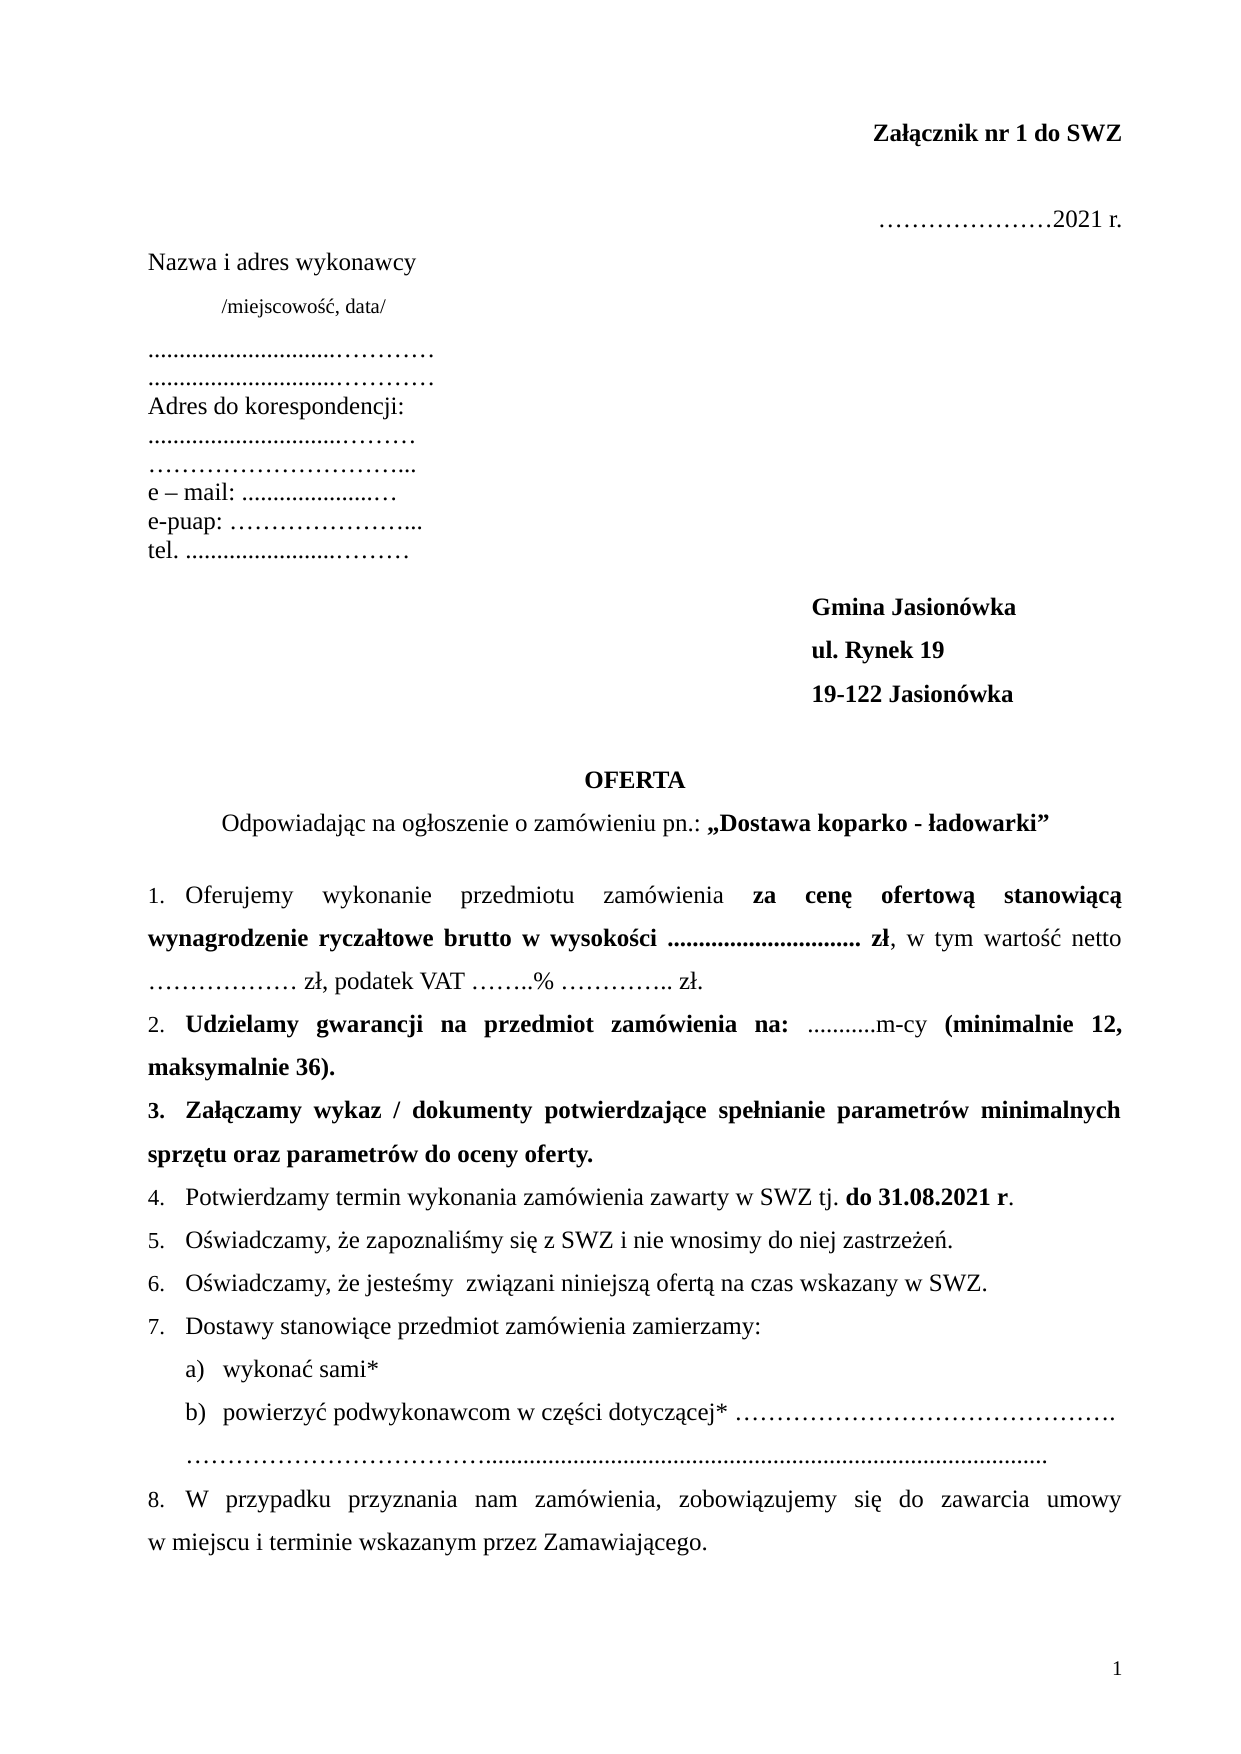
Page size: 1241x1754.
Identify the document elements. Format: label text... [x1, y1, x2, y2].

text ..............................………… [148, 362, 1122, 391]
list wykonać sami* [185, 1354, 1122, 1383]
text e – mail: .....................… [148, 477, 1122, 506]
list Oświadczamy, że jesteśmy związani niniejszą ofertą na czas wskazany w SWZ. [148, 1268, 1122, 1297]
list W przypadku przyznania nam zamówienia, zobowiązujemy się do zawarcia umowy w miejscu i terminie wskazanym przez Zamawiającego. [148, 1484, 1122, 1556]
text OFERTA [148, 765, 1122, 794]
list Potwierdzamy termin wykonania zamówienia zawarty w SWZ tj. do 31.08.2021 r. [148, 1182, 1122, 1211]
list Udzielamy gwarancji na przedmiot zamówienia na: ...........m-cy (minimalnie 12, maksymalnie 36). [148, 1009, 1122, 1081]
list Oferujemy wykonanie przedmiotu zamówienia za cenę ofertową stanowiącą wynagrodzenie ryczałtowe brutto w wysokości ............................... zł, w tym wartość netto ……………… zł, podatek VAT ……..% ………….. zł. [148, 880, 1122, 995]
list Dostawy stanowiące przedmiot zamówienia zamierzamy: [148, 1311, 1122, 1340]
text ul. Rynek 19 [738, 636, 1122, 664]
list powierzyć podwykonawcom w części dotyczącej* ……………………………………….……………………………….......................................................................................... [185, 1397, 1122, 1469]
text 19-122 Jasionówka [738, 679, 1122, 707]
text Załącznik nr 1 do SWZ [783, 118, 1122, 147]
list Załączamy wykaz / dokumenty potwierdzające spełnianie parametrów minimalnych sprzętu oraz parametrów do oceny oferty. [148, 1096, 1122, 1167]
text …………………………... [148, 449, 1122, 477]
text ...............................……… [148, 420, 1122, 449]
text Odpowiadając na ogłoszenie o zamówieniu pn.: „Dostawa koparko - ładowarki” [148, 808, 1122, 837]
text Gmina Jasionówka [738, 592, 1122, 621]
list Oświadczamy, że zapoznaliśmy się z SWZ i nie wnosimy do niej zastrzeżeń. [148, 1225, 1122, 1254]
text Adres do korespondencji: [148, 391, 1122, 420]
text Nazwa i adres wykonawcy /miejscowość, data/ [148, 247, 1122, 319]
text tel. ........................……… [148, 535, 1122, 564]
text e-puap: …………………... [148, 506, 1122, 535]
text ..............................………… [148, 334, 1122, 362]
text …………………2021 r. [738, 204, 1122, 233]
